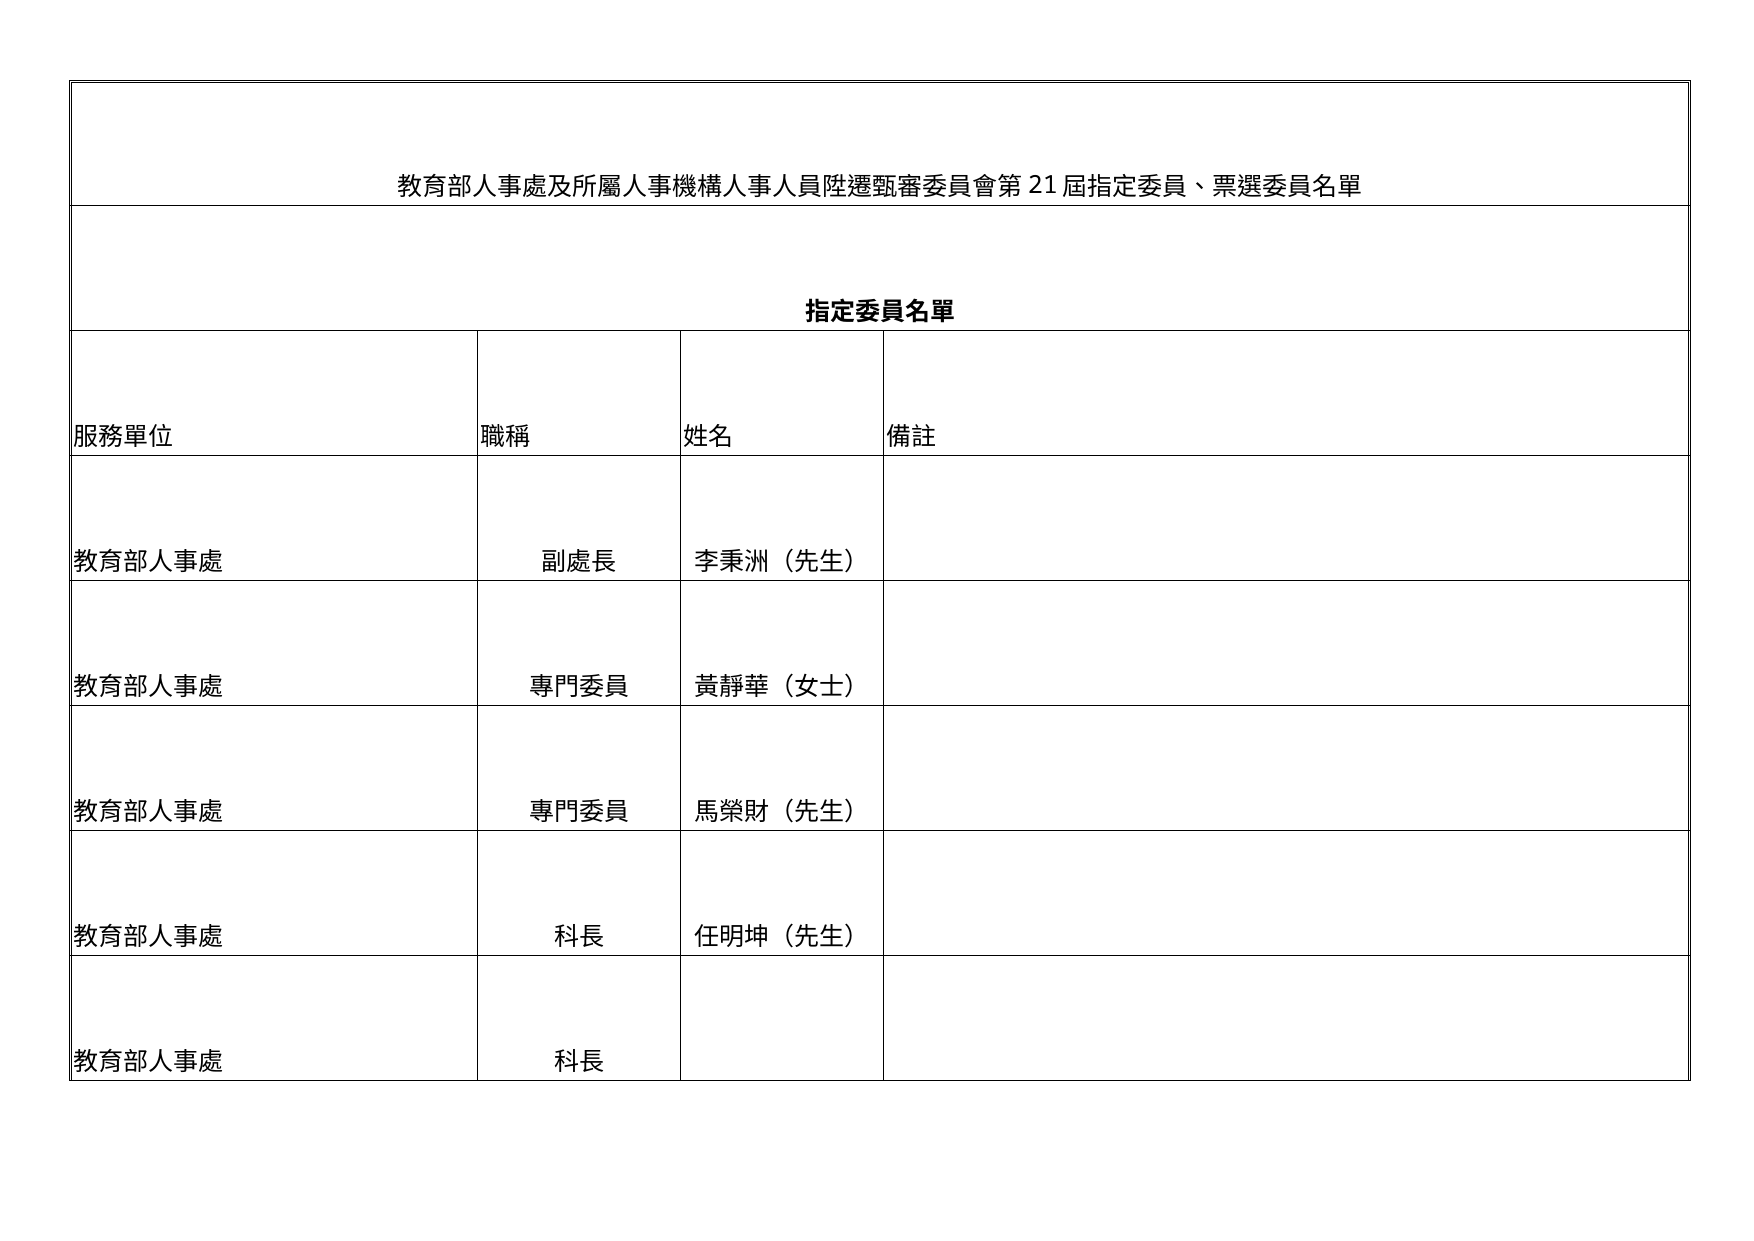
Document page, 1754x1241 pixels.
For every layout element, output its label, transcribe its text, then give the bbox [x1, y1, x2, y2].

table_cell 李秉洲（先生） [681, 456, 883, 580]
table_cell 副處長 [478, 456, 680, 580]
table_cell 職稱 [478, 331, 680, 455]
table_cell 科長 [478, 956, 680, 1080]
table_cell 教育部人事處 [72, 581, 477, 705]
table_cell 黃靜華（女士） [681, 581, 883, 705]
table_cell 馬榮財（先生） [681, 706, 883, 830]
table_cell [884, 831, 1688, 955]
table_cell 教育部人事處 [72, 831, 477, 955]
table_cell 教育部人事處 [72, 956, 477, 1080]
table_header 教育部人事處及所屬人事機構人事人員陞遷甄審委員會第21屆指定委員、票選委員名單 [72, 83, 1688, 205]
table_cell 服務單位 [72, 331, 477, 455]
table_cell 姓名 [681, 331, 883, 455]
table_cell [884, 581, 1688, 705]
table_cell 教育部人事處 [72, 456, 477, 580]
table_cell [884, 706, 1688, 830]
table_cell 專門委員 [478, 706, 680, 830]
table_cell 科長 [478, 831, 680, 955]
table_cell 備註 [884, 331, 1688, 455]
table_cell [681, 956, 883, 1080]
table_cell 指定委員名單 [72, 206, 1688, 330]
table_cell 教育部人事處 [72, 706, 477, 830]
table_cell [884, 956, 1688, 1080]
table_cell 專門委員 [478, 581, 680, 705]
table_cell 任明坤（先生） [681, 831, 883, 955]
table_cell [884, 456, 1688, 580]
